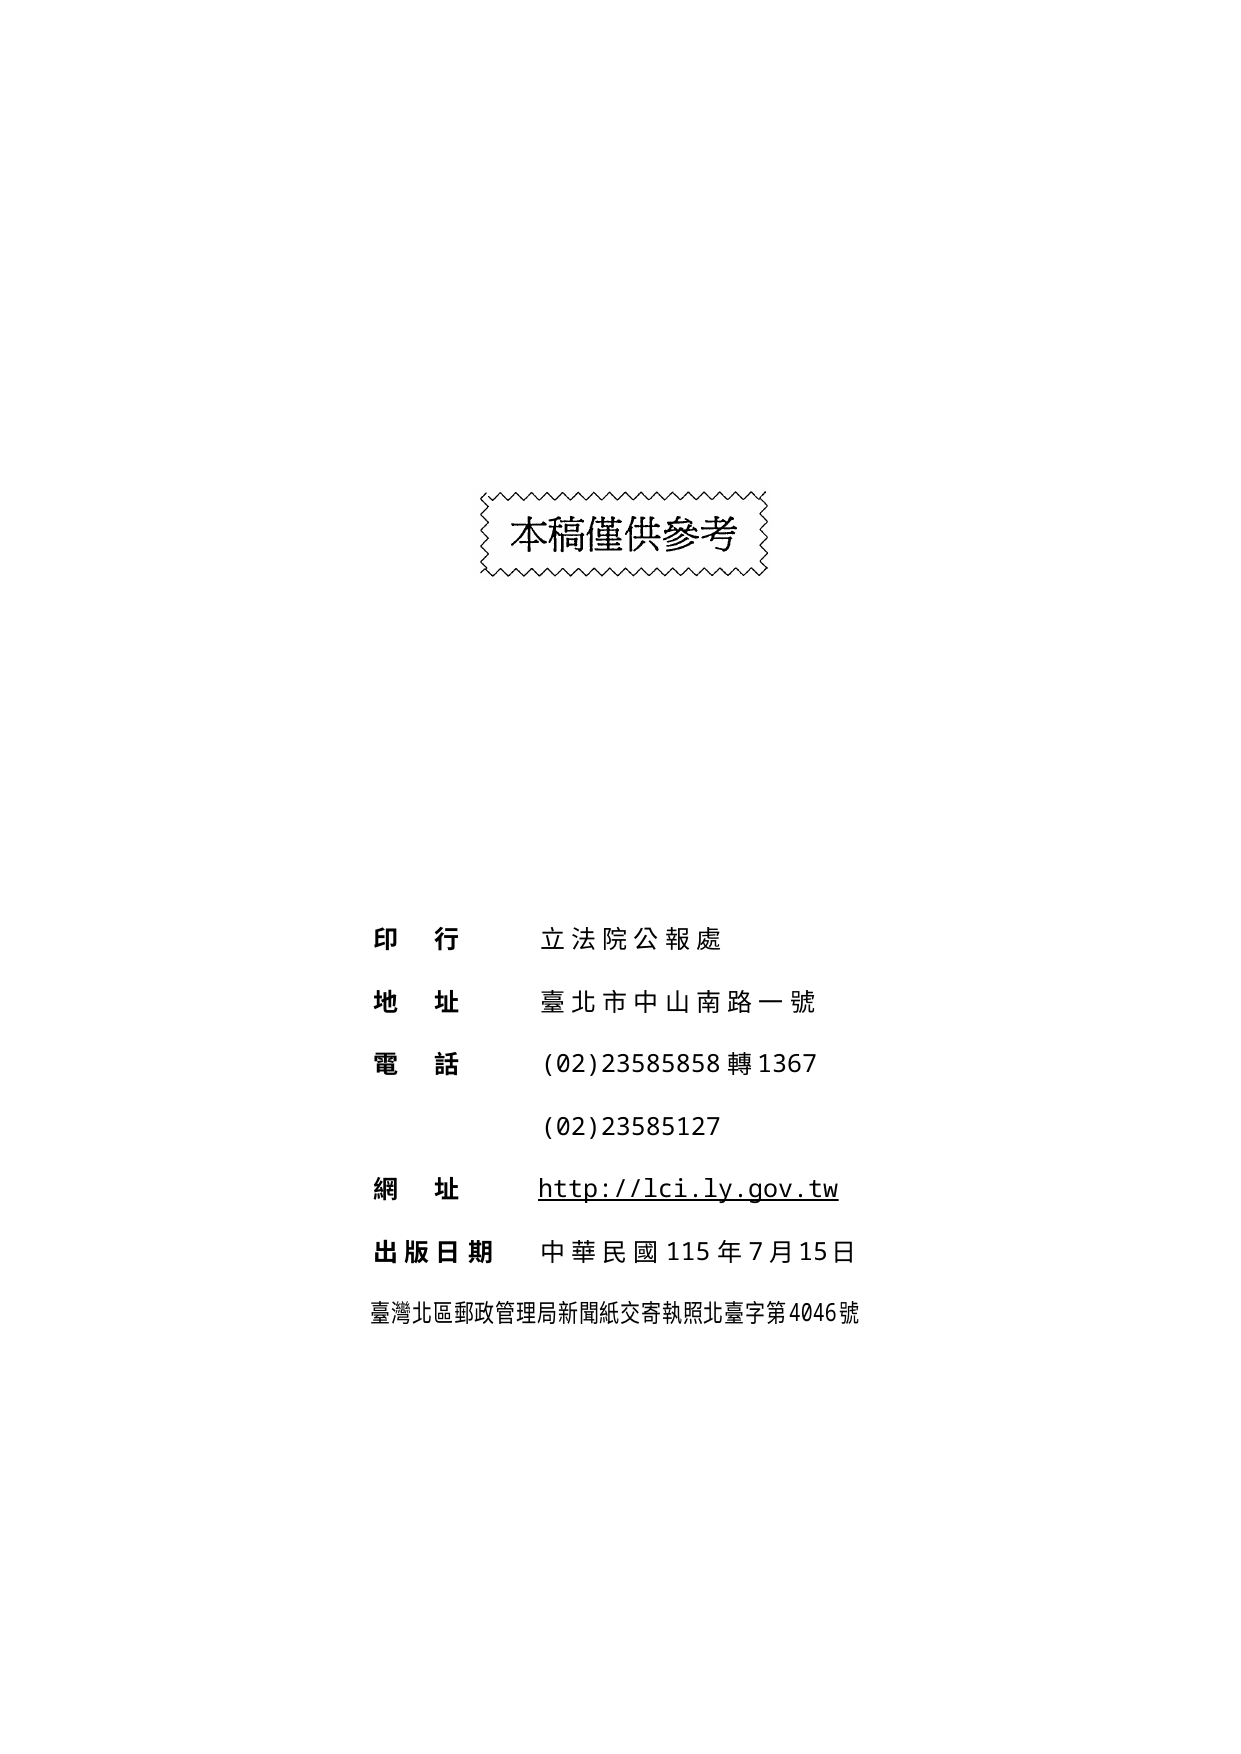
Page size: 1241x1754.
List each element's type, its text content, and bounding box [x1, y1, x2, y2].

table_header 立法院公報處 [534, 906, 878, 969]
table_cell 臺北市中山南路一號 [534, 969, 878, 1031]
table_header 印行 [362, 906, 534, 969]
table_header [468, 406, 773, 594]
table_cell 出版日期 [362, 1219, 534, 1281]
table_cell 電話 [362, 1031, 534, 1156]
table_cell 網址 [362, 1156, 534, 1219]
table_cell 地址 [362, 969, 534, 1031]
table_cell 中華民國115年7月15日 [534, 1219, 878, 1281]
table_cell 臺灣北區郵政管理局新聞紙交寄執照北臺字第4046號 [362, 1281, 878, 1344]
table_cell http://lci.ly.gov.tw [534, 1156, 878, 1219]
table_cell (02)23585858轉1367 (02)23585127 [534, 1031, 878, 1156]
